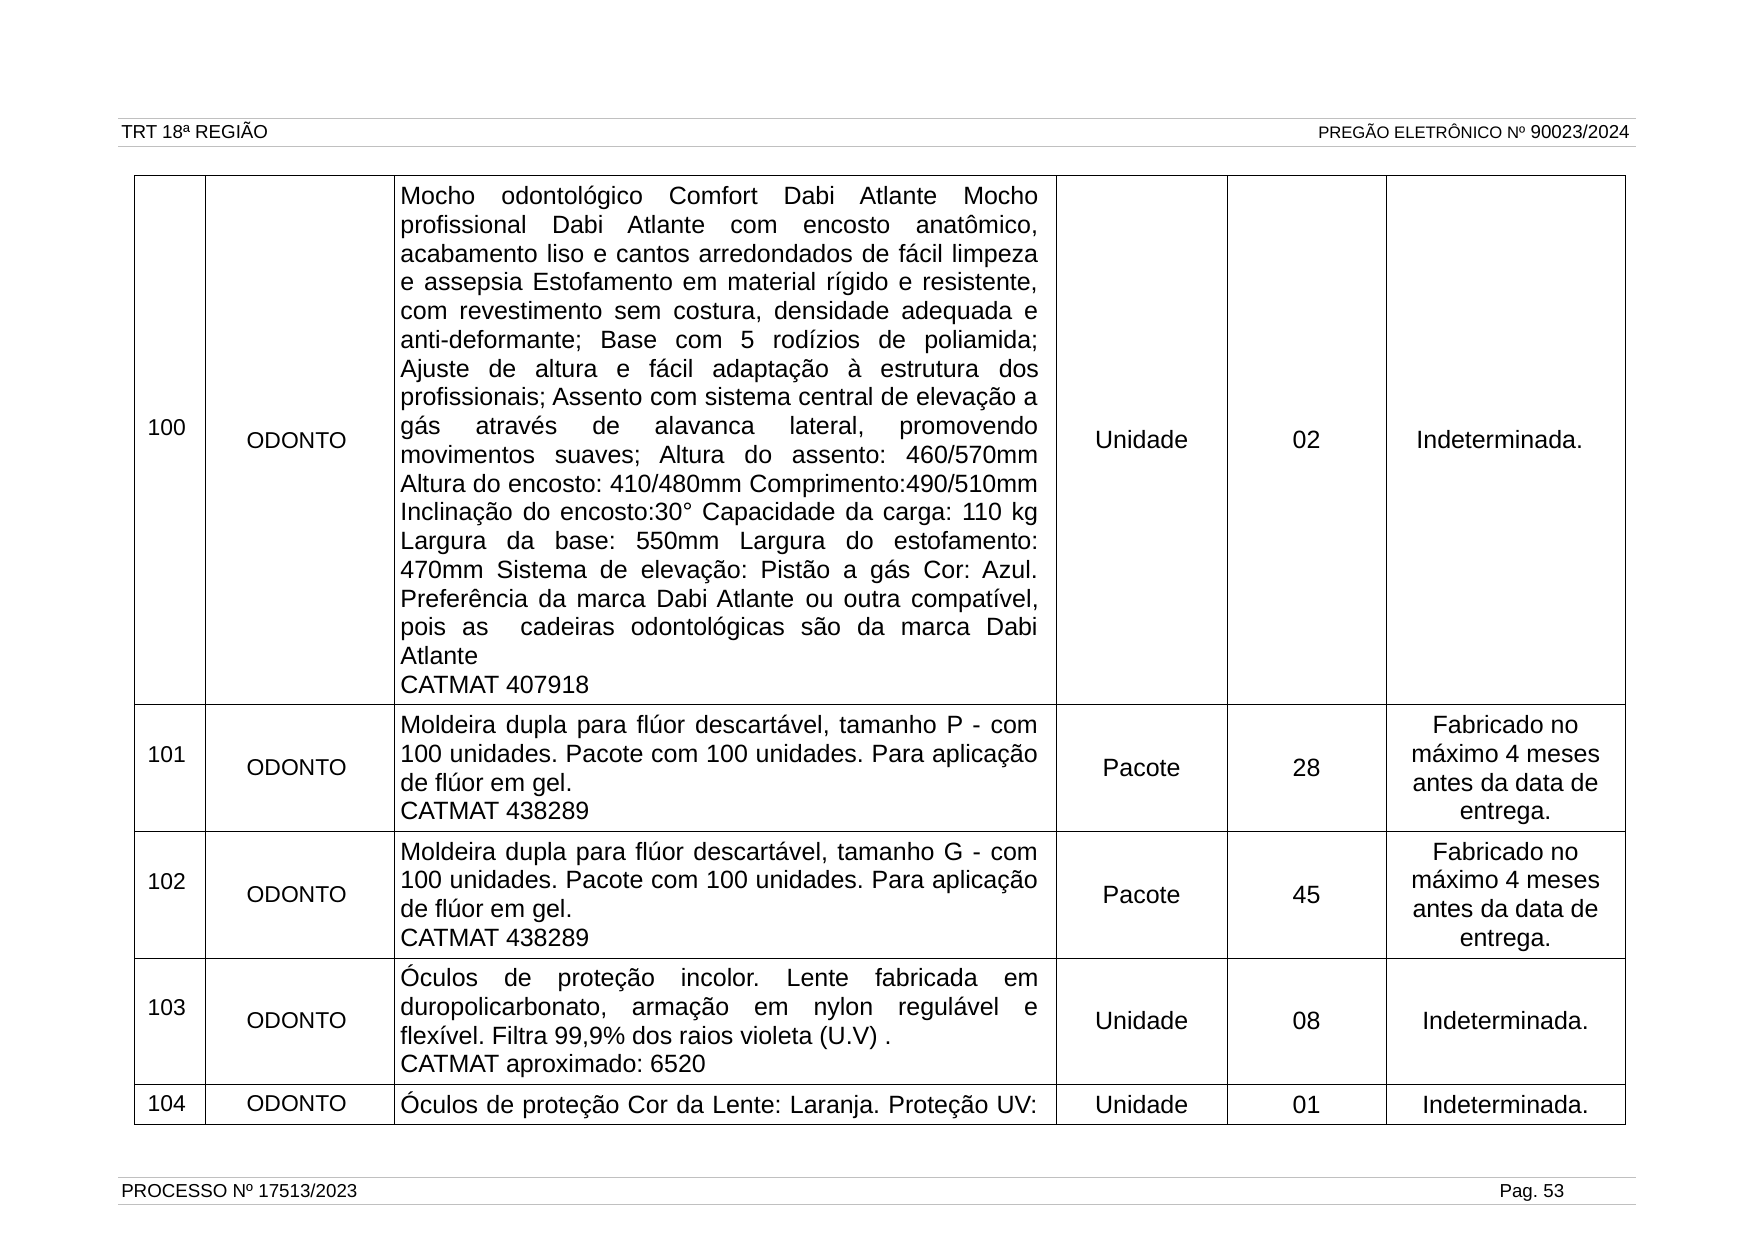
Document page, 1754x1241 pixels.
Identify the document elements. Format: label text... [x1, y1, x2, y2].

table_cell Fabricado no máximo 4 meses antes da data de entrega. [1387, 705, 1625, 831]
table_cell Fabricado no máximo 4 meses antes da data de entrega. [1387, 832, 1625, 957]
table_cell 100 [135, 176, 205, 704]
table_cell Moldeira dupla para flúor descartável, tamanho P - com 100 unidades. Pacote com 100 unidades. Para aplicação de flúor em gel. CATMAT 438289 [395, 705, 1056, 831]
table_cell Unidade [1057, 959, 1227, 1084]
table_cell ODONTO [206, 176, 394, 704]
table_cell Unidade [1057, 176, 1227, 704]
table_cell ODONTO [206, 959, 394, 1084]
table_cell 104 [135, 1085, 205, 1124]
table_cell ODONTO [206, 1085, 394, 1124]
table_cell Indeterminada. [1387, 959, 1625, 1084]
table_cell ODONTO [206, 705, 394, 831]
table_cell 102 [135, 832, 205, 957]
table_cell Indeterminada. [1387, 176, 1625, 704]
table_cell Moldeira dupla para flúor descartável, tamanho G - com 100 unidades. Pacote com 100 unidades. Para aplicação de flúor em gel. CATMAT 438289 [395, 832, 1056, 957]
table_cell 103 [135, 959, 205, 1084]
table_cell Mocho odontológico Comfort Dabi Atlante Mocho profissional Dabi Atlante com encosto anatômico, acabamento liso e cantos arredondados de fácil limpeza e assepsia Estofamento em material rígido e resistente, com revestimento sem costura, densidade adequada e anti-deformante; Base com 5 rodízios de poliamida; Ajuste de altura e fácil adaptação à estrutura dos profissionais; Assento com sistema central de elevação a gás através de alavanca lateral, promovendo movimentos suaves; Altura do assento: 460/570mm Altura do encosto: 410/480mm Comprimento:490/510mm Inclinação do encosto:30° Capacidade da carga: 110 kg Largura da base: 550mm Largura do estofamento: 470mm Sistema de elevação: Pistão a gás Cor: Azul. Preferência da marca Dabi Atlante ou outra compatível, pois as cadeiras odontológicas são da marca Dabi Atlante CATMAT 407918 [395, 176, 1056, 704]
table_cell Óculos de proteção Cor da Lente: Laranja. Proteção UV: [395, 1085, 1056, 1124]
table_cell Unidade [1057, 1085, 1227, 1124]
table_cell ODONTO [206, 832, 394, 957]
table_cell 28 [1228, 705, 1386, 831]
table_cell 45 [1228, 832, 1386, 957]
table_cell Pacote [1057, 832, 1227, 957]
table_cell 01 [1228, 1085, 1386, 1124]
table_cell 02 [1228, 176, 1386, 704]
table_cell Indeterminada. [1387, 1085, 1625, 1124]
table_cell 101 [135, 705, 205, 831]
table_cell Óculos de proteção incolor. Lente fabricada em duropolicarbonato, armação em nylon regulável e flexível. Filtra 99,9% dos raios violeta (U.V) . CATMAT aproximado: 6520 [395, 959, 1056, 1084]
table_cell Pacote [1057, 705, 1227, 831]
table_cell 08 [1228, 959, 1386, 1084]
